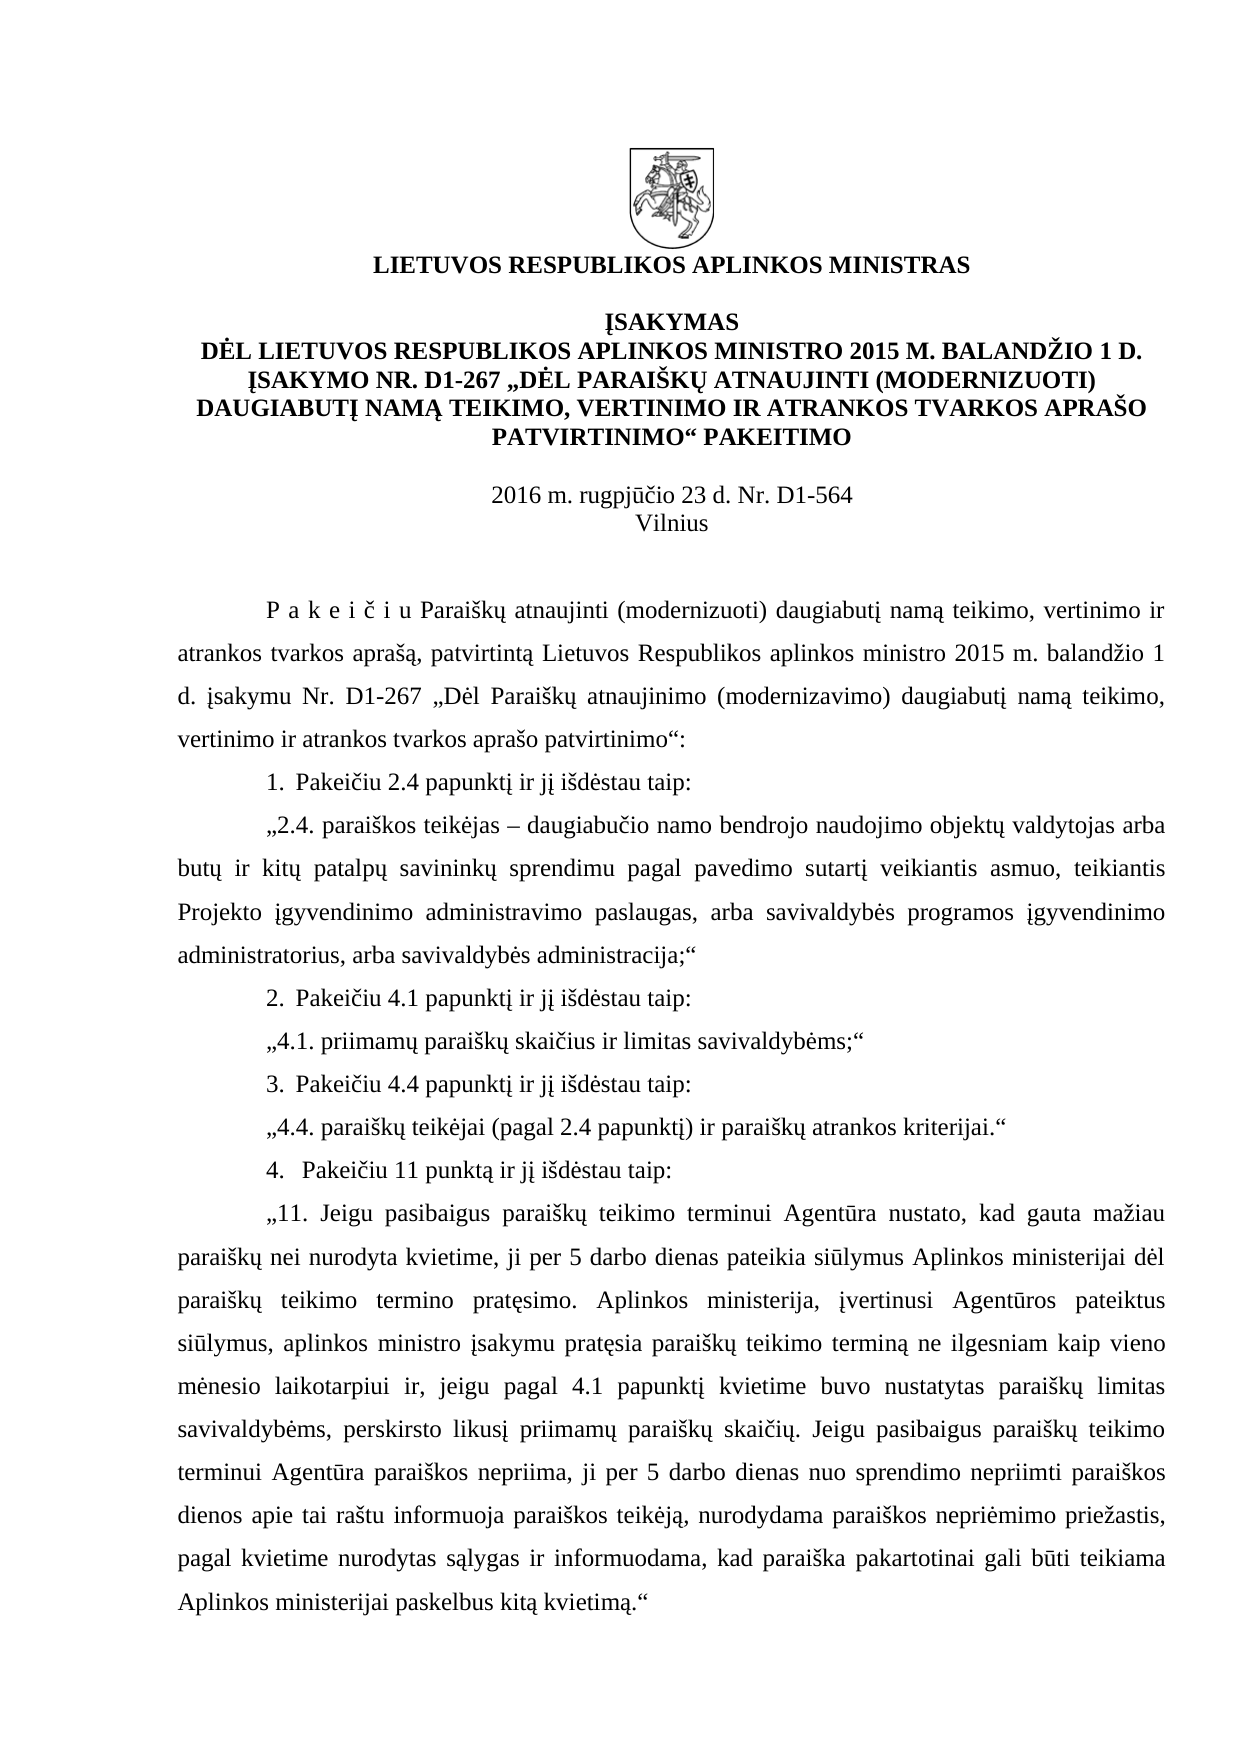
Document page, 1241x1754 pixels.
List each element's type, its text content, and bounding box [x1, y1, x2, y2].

text LIETUVOS RESPUBLIKOS APLINKOS MINISTRAS [177, 250, 1166, 278]
text 1. Pakeičiu 2.4 papunktį ir jį išdėstau taip: [177, 767, 1166, 796]
text 4. Pakeičiu 11 punktą ir jį išdėstau taip: [177, 1155, 1166, 1184]
text Vilnius [177, 508, 1166, 537]
text DĖL LIETUVOS RESPUBLIKOS APLINKOS MINISTRO 2015 M. BALANDŽIO 1 D. ĮSAKYMO NR. D1-267 „DĖL PARAIŠKŲ ATNAUJINTI (MODERNIZUOTI) DAUGIABUTĮ NAMĄ TEIKIMO, VERTINIMO IR ATRANKOS TVARKOS APRAŠO PATVIRTINIMO“ PAKEITIMO [177, 336, 1166, 451]
text „11. Jeigu pasibaigus paraiškų teikimo terminui Agentūra nustato, kad gauta mažiau paraiškų nei nurodyta kvietime, ji per 5 darbo dienas pateikia siūlymus Aplinkos ministerijai dėl paraiškų teikimo termino pratęsimo. Aplinkos ministerija, įvertinusi Agentūros pateiktus siūlymus, aplinkos ministro įsakymu pratęsia paraiškų teikimo terminą ne ilgesniam kaip vieno mėnesio laikotarpiui ir, jeigu pagal 4.1 papunktį kvietime buvo nustatytas paraiškų limitas savivaldybėms, perskirsto likusį priimamų paraiškų skaičių. Jeigu pasibaigus paraiškų teikimo terminui Agentūra paraiškos nepriima, ji per 5 darbo dienas nuo sprendimo nepriimti paraiškos dienos apie tai raštu informuoja paraiškos teikėją, nurodydama paraiškos nepriėmimo priežastis, pagal kvietime nurodytas sąlygas ir informuodama, kad paraiška pakartotinai gali būti teikiama Aplinkos ministerijai paskelbus kitą kvietimą.“ [177, 1198, 1166, 1615]
text 2. Pakeičiu 4.1 papunktį ir jį išdėstau taip: [177, 983, 1166, 1012]
text P a k e i č i u Paraiškų atnaujinti (modernizuoti) daugiabutį namą teikimo, vertinimo ir atrankos tvarkos aprašą, patvirtintą Lietuvos Respublikos aplinkos ministro 2015 m. balandžio 1 d. įsakymu Nr. D1-267 „Dėl Paraiškų atnaujinimo (modernizavimo) daugiabutį namą teikimo, vertinimo ir atrankos tvarkos aprašo patvirtinimo“: [177, 595, 1166, 753]
text „4.4. paraiškų teikėjai (pagal 2.4 papunktį) ir paraiškų atrankos kriterijai.“ [177, 1112, 1166, 1141]
text ĮSAKYMAS [177, 307, 1166, 336]
text „2.4. paraiškos teikėjas – daugiabučio namo bendrojo naudojimo objektų valdytojas arba butų ir kitų patalpų savininkų sprendimu pagal pavedimo sutartį veikiantis asmuo, teikiantis Projekto įgyvendinimo administravimo paslaugas, arba savivaldybės programos įgyvendinimo administratorius, arba savivaldybės administracija;“ [177, 810, 1166, 968]
text „4.1. priimamų paraiškų skaičius ir limitas savivaldybėms;“ [177, 1026, 1166, 1055]
text 2016 m. rugpjūčio 23 d. Nr. D1-564 [177, 480, 1166, 508]
text 3. Pakeičiu 4.4 papunktį ir jį išdėstau taip: [177, 1069, 1166, 1098]
